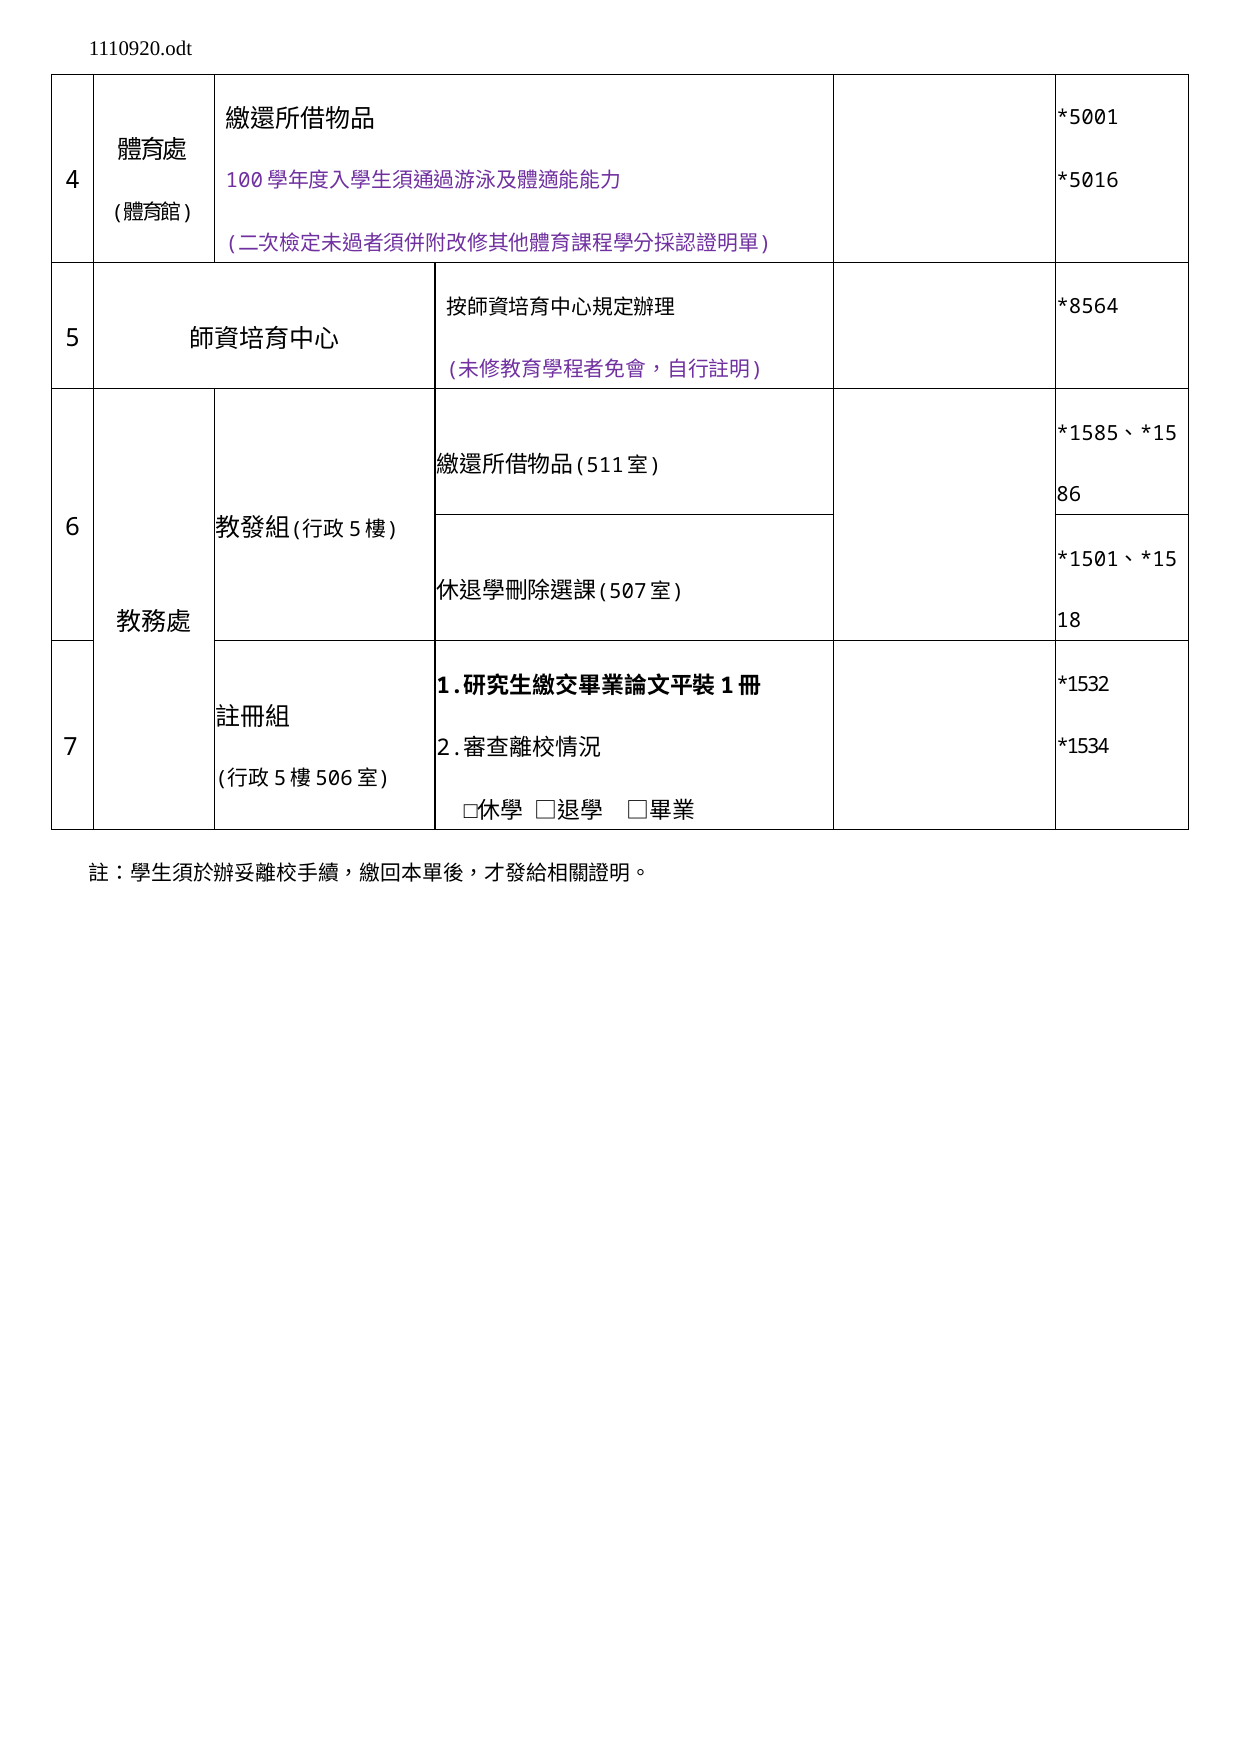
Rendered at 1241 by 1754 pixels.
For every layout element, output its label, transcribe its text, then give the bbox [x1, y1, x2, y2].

table_cell *1532 *1534 [1056, 641, 1188, 829]
table_cell 按師資培育中心規定辦理 (未修教育學程者免會，自行註明) [436, 263, 833, 388]
table_cell 6 [52, 389, 93, 640]
table_cell 7 [52, 641, 93, 829]
table_cell [834, 389, 1055, 640]
text 註：學生須於辦妥離校手續，繳回本單後，才發給相關證明。 [89, 830, 1152, 892]
table_cell *5001 *5016 [1056, 75, 1188, 262]
table_cell 教發組(行政5樓) [215, 389, 434, 640]
table_cell 註冊組 (行政5樓506室) [215, 641, 434, 829]
table_cell 師資培育中心 [94, 263, 434, 388]
table_cell 教務處 [94, 389, 214, 829]
table_cell 繳還所借物品(511室) [436, 389, 833, 514]
table_cell 5 [52, 263, 93, 388]
table_cell 體育處 (體育館) [94, 75, 214, 262]
table_cell *1501、*1518 [1056, 515, 1188, 640]
table_cell *8564 [1056, 263, 1188, 388]
table_cell 休退學刪除選課(507室) [436, 515, 833, 640]
table_cell 4 [52, 75, 93, 262]
table_cell *1585、*1586 [1056, 389, 1188, 514]
table_cell 繳還所借物品 100學年度入學生須通過游泳及體適能能力 (二次檢定未過者須併附改修其他體育課程學分採認證明單) [215, 75, 833, 262]
table_cell [834, 75, 1055, 262]
table_cell [834, 641, 1055, 829]
table_cell 1.研究生繳交畢業論文平裝1冊 2.審查離校情況 □休學 □退學 □畢業 [436, 641, 833, 829]
table_cell [834, 263, 1055, 388]
